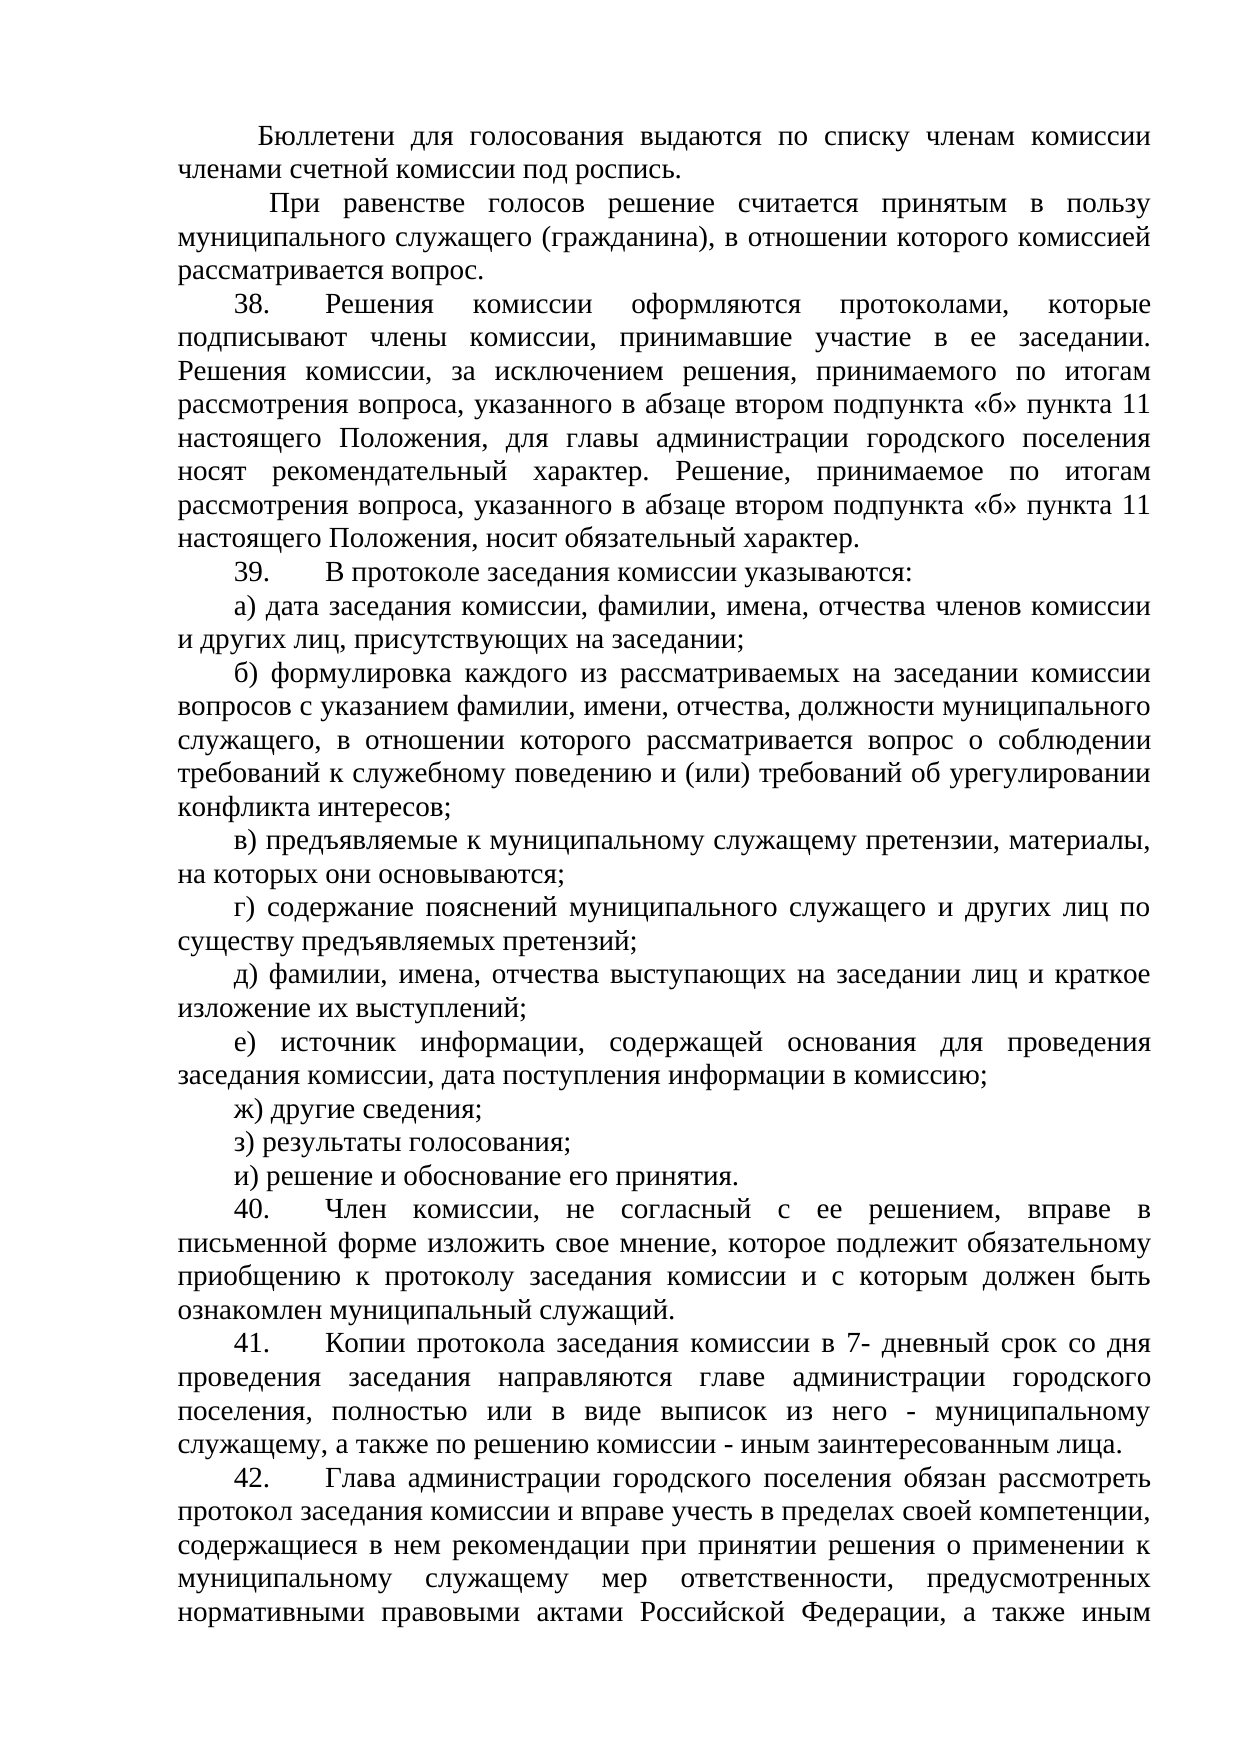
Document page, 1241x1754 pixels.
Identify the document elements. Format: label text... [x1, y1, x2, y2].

text ж) другие сведения; [177, 1091, 1152, 1124]
text г) содержание пояснений муниципального служащего и других лиц по существу предъявляемых претензий; [177, 889, 1152, 957]
text в) предъявляемые к муниципальному служащему претензии, материалы, на которых они основываются; [177, 822, 1152, 889]
text и) решение и обоснование его принятия. [177, 1158, 1152, 1191]
text б) формулировка каждого из рассматриваемых на заседании комиссии вопросов с указанием фамилии, имени, отчества, должности муниципального служащего, в отношении которого рассматривается вопрос о соблюдении требований к служебному поведению и (или) требований об урегулировании конфликта интересов; [177, 655, 1152, 822]
text а) дата заседания комиссии, фамилии, имена, отчества членов комиссии и других лиц, присутствующих на заседании; [177, 588, 1152, 655]
list Бюллетени для голосования выдаются по списку членам комиссии членами счетной комиссии под роспись. [177, 118, 1152, 185]
text 41. Копии протокола заседания комиссии в 7- дневный срок со дня проведения заседания направляются главе администрации городского поселения, полностью или в виде выписок из него - муниципальному служащему, а также по решению комиссии - иным заинтересованным лица. [177, 1326, 1152, 1460]
text 42. Глава администрации городского поселения обязан рассмотреть протокол заседания комиссии и вправе учесть в пределах своей компетенции, содержащиеся в нем рекомендации при принятии решения о применении к муниципальному служащему мер ответственности, предусмотренных нормативными правовыми актами Российской Федерации, а также иным [177, 1460, 1152, 1627]
list При равенстве голосов решение считается принятым в пользу муниципального служащего (гражданина), в отношении которого комиссией рассматривается вопрос. [177, 185, 1152, 286]
text 40. Член комиссии, не согласный с ее решением, вправе в письменной форме изложить свое мнение, которое подлежит обязательному приобщению к протоколу заседания комиссии и с которым должен быть ознакомлен муниципальный служащий. [177, 1191, 1152, 1326]
text 38. Решения комиссии оформляются протоколами, которые подписывают члены комиссии, принимавшие участие в ее заседании. Решения комиссии, за исключением решения, принимаемого по итогам рассмотрения вопроса, указанного в абзаце втором подпункта «б» пункта 11 настоящего Положения, для главы администрации городского поселения носят рекомендательный характер. Решение, принимаемое по итогам рассмотрения вопроса, указанного в абзаце втором подпункта «б» пункта 11 настоящего Положения, носит обязательный характер. [177, 286, 1152, 554]
text з) результаты голосования; [177, 1124, 1152, 1158]
text 39. В протоколе заседания комиссии указываются: [177, 554, 1152, 588]
text д) фамилии, имена, отчества выступающих на заседании лиц и краткое изложение их выступлений; [177, 957, 1152, 1024]
text е) источник информации, содержащей основания для проведения заседания комиссии, дата поступления информации в комиссию; [177, 1024, 1152, 1091]
